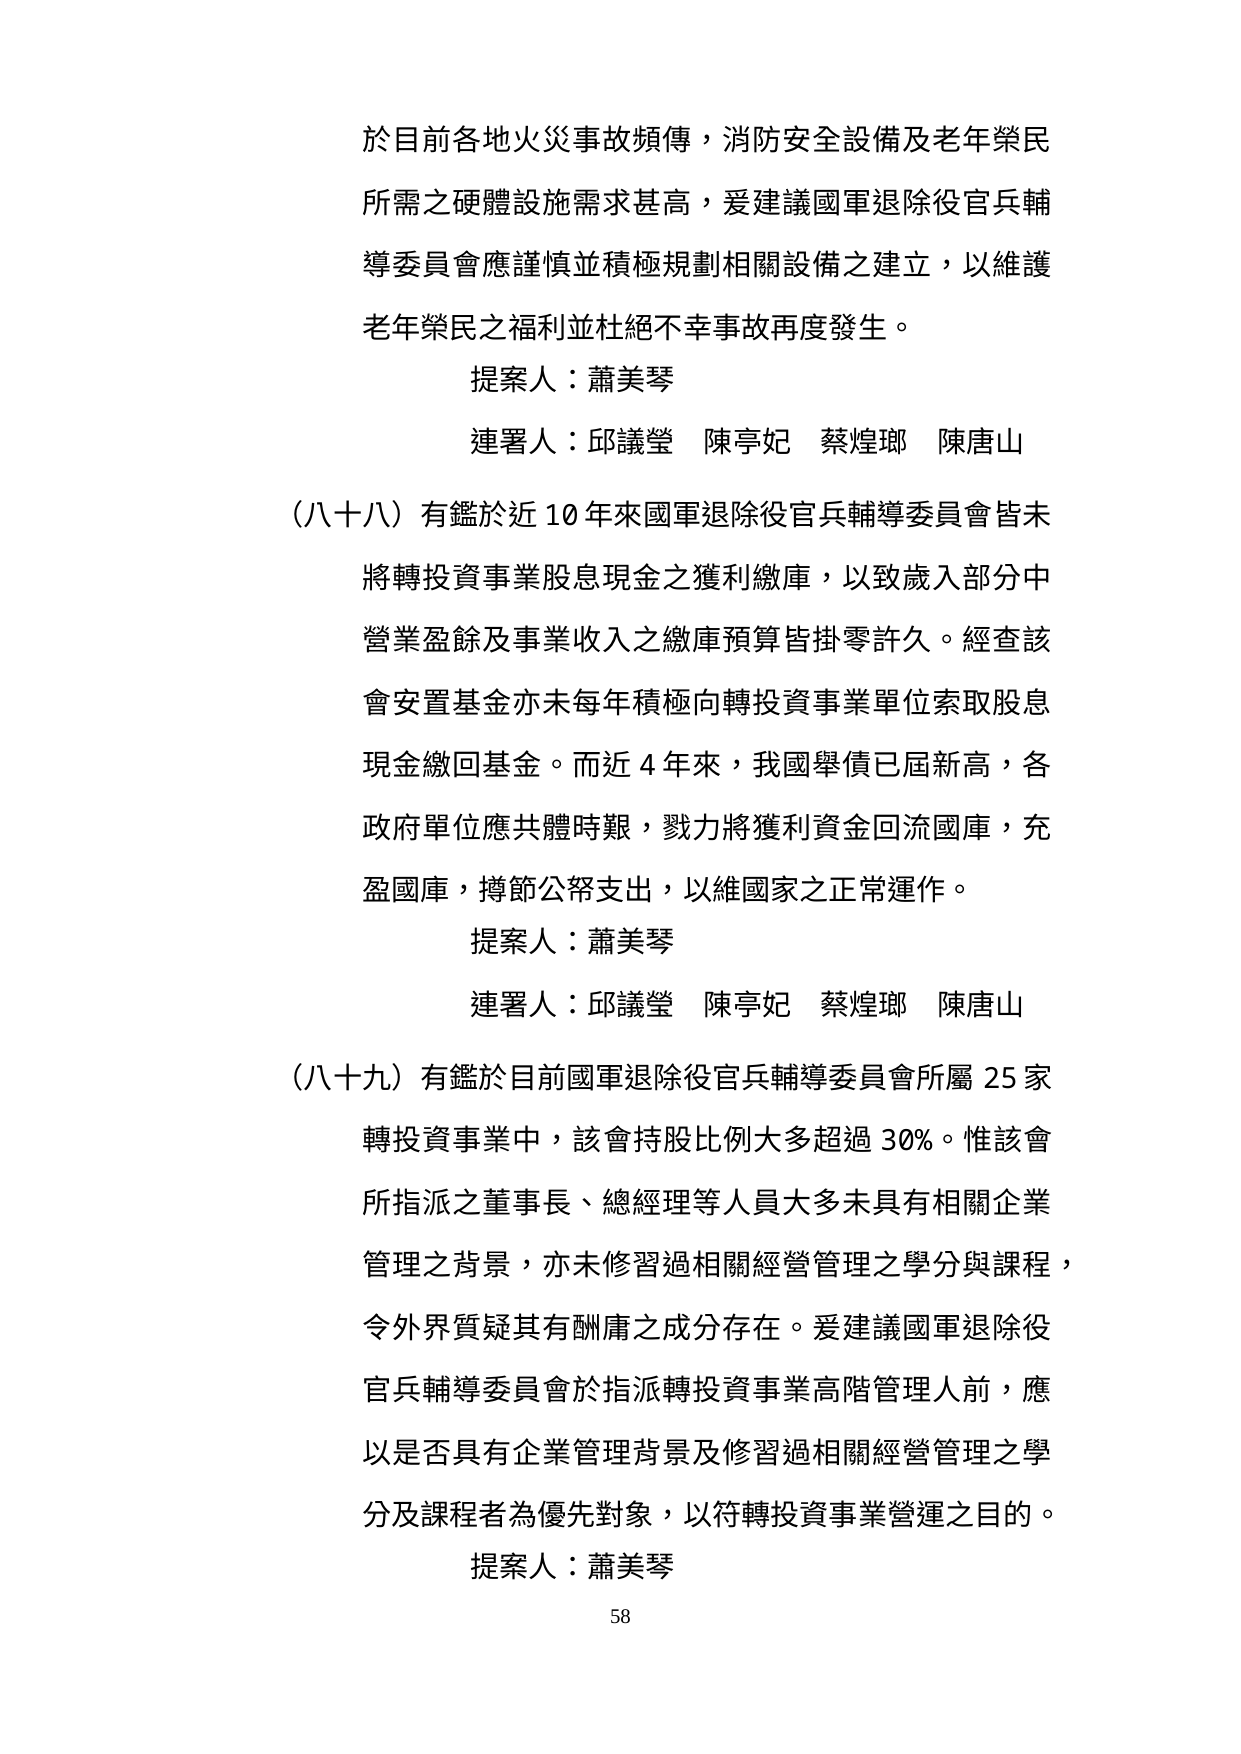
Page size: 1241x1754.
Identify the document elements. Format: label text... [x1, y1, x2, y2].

text 連署人：邱議瑩 陳亭妃 蔡煌瑯 陳唐山 [354, 409, 1053, 471]
text 提案人：蕭美琴 [354, 909, 1053, 971]
text 連署人：邱議瑩 陳亭妃 蔡煌瑯 陳唐山 [354, 971, 1053, 1034]
text 提案人：蕭美琴 [354, 346, 1053, 409]
text 提案人：蕭美琴 [354, 1534, 1053, 1596]
text （八十九）有鑑於目前國軍退除役官兵輔導委員會所屬25家轉投資事業中，該會持股比例大多超過30%。惟該會所指派之董事長、總經理等人員大多未具有相關企業管理之背景，亦未修習過相關經營管理之學分與課程，令外界質疑其有酬庸之成分存在。爰建議國軍退除役官兵輔導委員會於指派轉投資事業高階管理人前，應以是否具有企業管理背景及修習過相關經營管理之學分及課程者為優先對象，以符轉投資事業營運之目的。 [274, 1034, 1053, 1534]
text （八十八）有鑑於近10年來國軍退除役官兵輔導委員會皆未將轉投資事業股息現金之獲利繳庫，以致歲入部分中營業盈餘及事業收入之繳庫預算皆掛零許久。經查該會安置基金亦未每年積極向轉投資事業單位索取股息現金繳回基金。而近4年來，我國舉債已屆新高，各政府單位應共體時艱，戮力將獲利資金回流國庫，充盈國庫，撙節公帑支出，以維國家之正常運作。 [274, 471, 1053, 909]
text （八十七）面臨中央政府組織改造之際，國軍退除役官兵輔導委員會為整合各地自費安養中心與榮民之家之安置，大多鼓勵整合兩處機構之公自費榮民進行共住。有鑑於目前各地火災事故頻傳，消防安全設備及老年榮民所需之硬體設施需求甚高，爰建議國軍退除役官兵輔導委員會應謹慎並積極規劃相關設備之建立，以維護老年榮民之福利並杜絕不幸事故再度發生。 [274, 96, 1053, 346]
